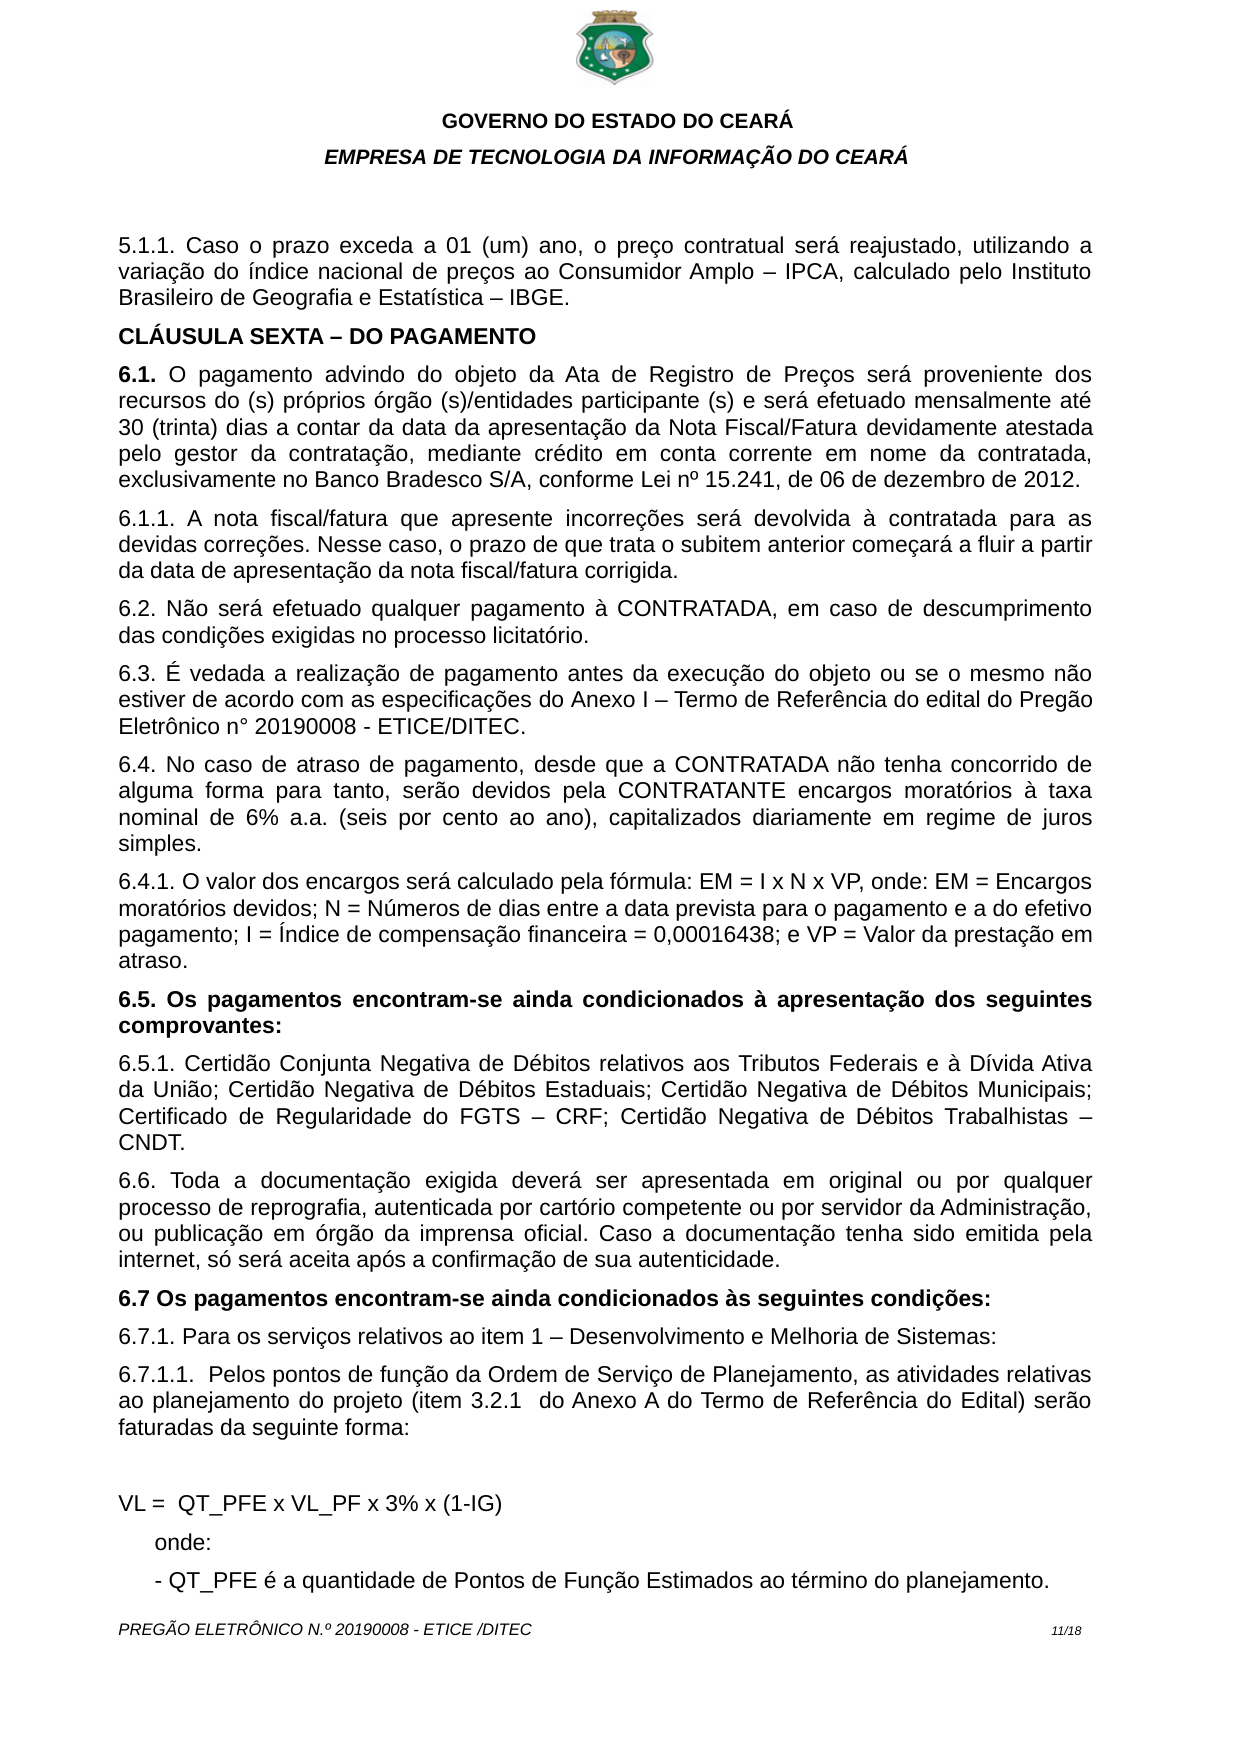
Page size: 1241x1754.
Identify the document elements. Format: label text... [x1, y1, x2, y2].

text 6.5.1. Certidão Conjunta Negativa de Débitos relativos aos Tributos Federais e à Dívida Ativa da União; Certidão Negativa de Débitos Estaduais; Certidão Negativa de Débitos Municipais; Certificado de Regularidade do FGTS – CRF; Certidão Negativa de Débitos Trabalhistas – CNDT. [118, 1050, 1093, 1156]
text 6.3. É vedada a realização de pagamento antes da execução do objeto ou se o mesmo não estiver de acordo com as especificações do Anexo I – Termo de Referência do edital do Pregão Eletrônico n° 20190008 - ETICE/DITEC. [118, 660, 1093, 739]
text 6.2. Não será efetuado qualquer pagamento à CONTRATADA, em caso de descumprimento das condições exigidas no processo licitatório. [118, 595, 1093, 648]
text 6.4. No caso de atraso de pagamento, desde que a CONTRATADA não tenha concorrido de alguma forma para tanto, serão devidos pela CONTRATANTE encargos moratórios à taxa nominal de 6% a.a. (seis por cento ao ano), capitalizados diariamente em regime de juros simples. [118, 751, 1093, 856]
text 6.5. Os pagamentos encontram-se ainda condicionados à apresentação dos seguintes comprovantes: [118, 986, 1093, 1038]
text 6.7.1. Para os serviços relativos ao item 1 – Desenvolvimento e Melhoria de Sistemas: [118, 1323, 1093, 1349]
text 5.1.1. Caso o prazo exceda a 01 (um) ano, o preço contratual será reajustado, utilizando a variação do índice nacional de preços ao Consumidor Amplo – IPCA, calculado pelo Instituto Brasileiro de Geografia e Estatística – IBGE. [118, 232, 1093, 311]
text 6.7 Os pagamentos encontram-se ainda condicionados às seguintes condições: [118, 1285, 1093, 1311]
text 6.4.1. O valor dos encargos será calculado pela fórmula: EM = I x N x VP, onde: EM = Encargos moratórios devidos; N = Números de dias entre a data prevista para o pagamento e a do efetivo pagamento; I = Índice de compensação financeira = 0,00016438; e VP = Valor da prestação em atraso. [118, 868, 1093, 974]
text CLÁUSULA SEXTA – DO PAGAMENTO [118, 323, 1093, 349]
text VL = QT_PFE x VL_PF x 3% x (1-IG) [118, 1490, 1093, 1517]
text - QT_PFE é a quantidade de Pontos de Função Estimados ao término do planejamento. [118, 1567, 1093, 1593]
text 6.7.1.1. Pelos pontos de função da Ordem de Serviço de Planejamento, as atividades relativas ao planejamento do projeto (item 3.2.1 do Anexo A do Termo de Referência do Edital) serão faturadas da seguinte forma: [118, 1361, 1093, 1440]
text 6.6. Toda a documentação exigida deverá ser apresentada em original ou por qualquer processo de reprografia, autenticada por cartório competente ou por servidor da Administração, ou publicação em órgão da imprensa oficial. Caso a documentação tenha sido emitida pela internet, só será aceita após a confirmação de sua autenticidade. [118, 1167, 1093, 1273]
text onde: [118, 1528, 1093, 1555]
text 6.1. O pagamento advindo do objeto da Ata de Registro de Preços será proveniente dos recursos do (s) próprios órgão (s)/entidades participante (s) e será efetuado mensalmente até 30 (trinta) dias a contar da data da apresentação da Nota Fiscal/Fatura devidamente atestada pelo gestor da contratação, mediante crédito em conta corrente em nome da contratada, exclusivamente no Banco Bradesco S/A, conforme Lei nº 15.241, de 06 de dezembro de 2012. [118, 361, 1093, 493]
text 6.1.1. A nota fiscal/fatura que apresente incorreções será devolvida à contratada para as devidas correções. Nesse caso, o prazo de que trata o subitem anterior começará a fluir a partir da data de apresentação da nota fiscal/fatura corrigida. [118, 504, 1093, 583]
